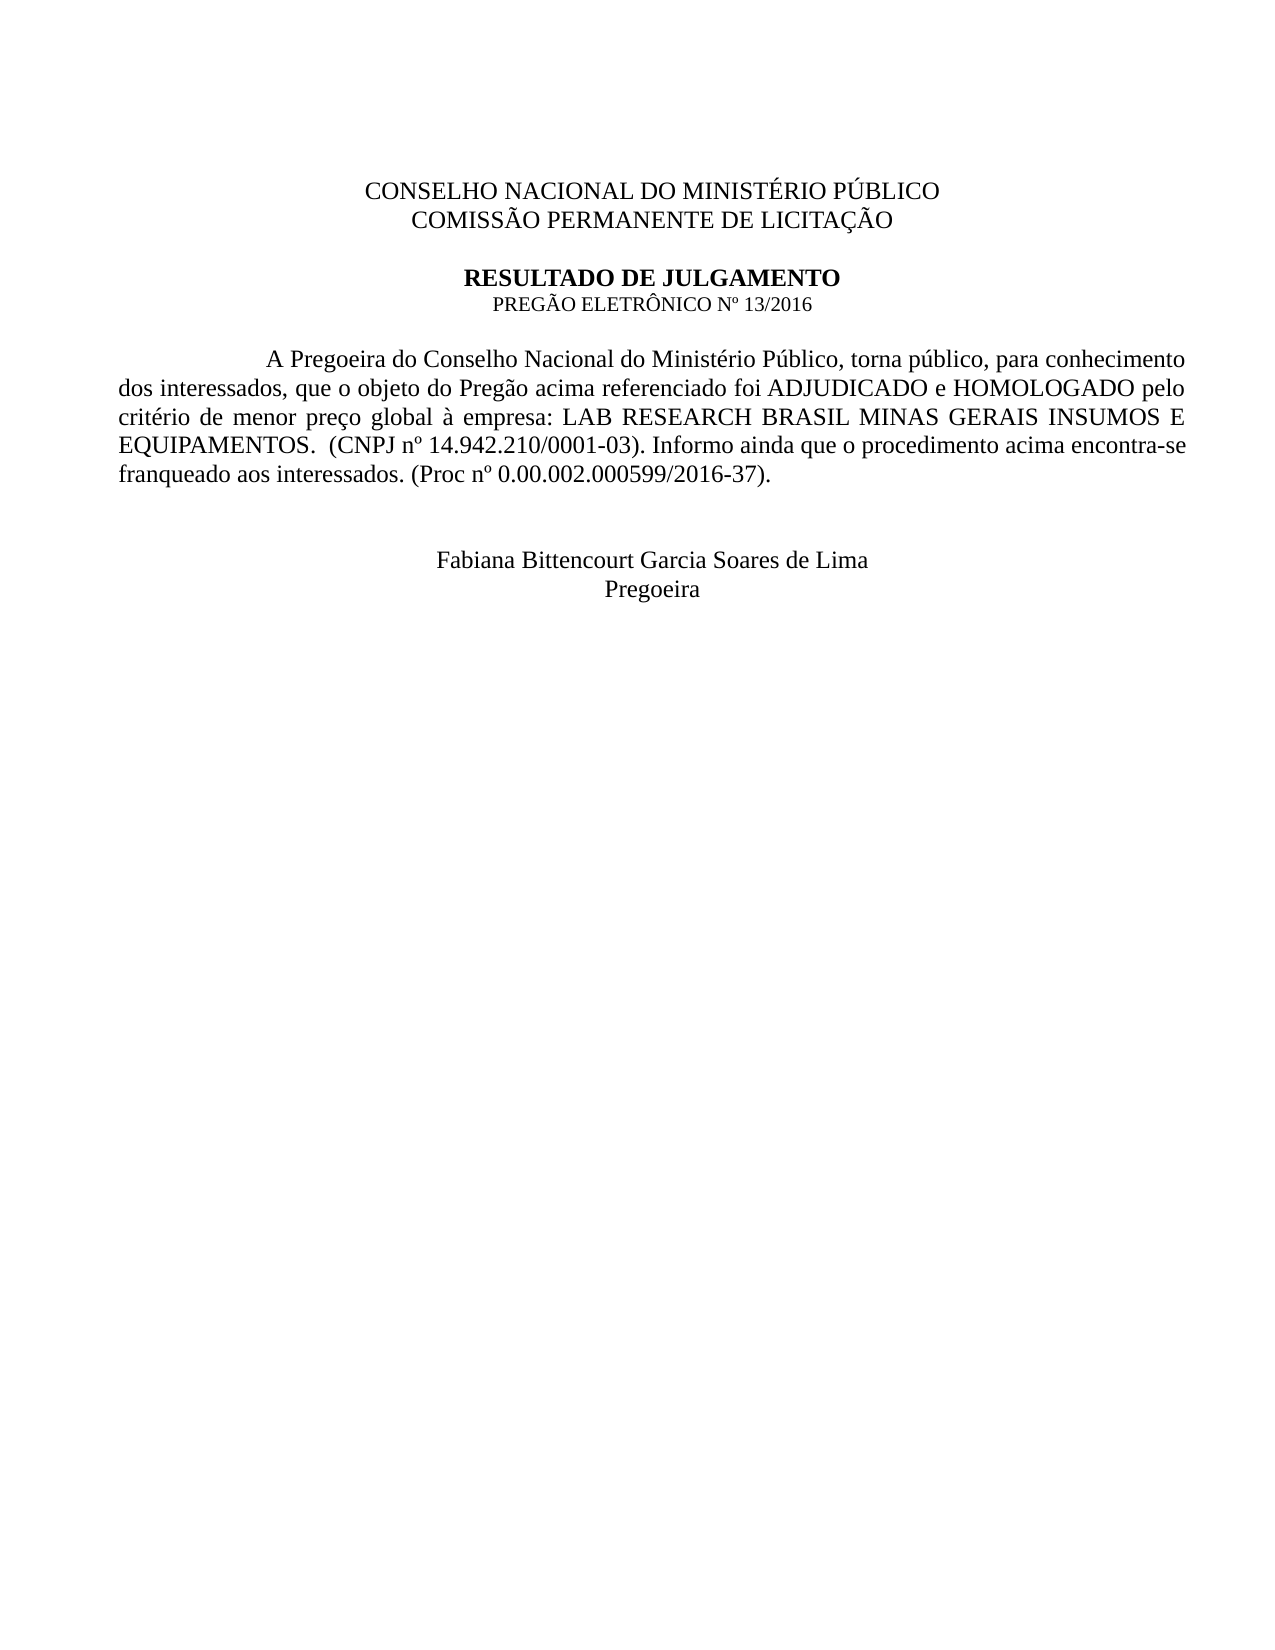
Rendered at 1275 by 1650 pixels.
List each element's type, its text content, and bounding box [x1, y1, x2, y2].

subtitle RESULTADO DE JULGAMENTO [118, 263, 1186, 291]
text Fabiana Bittencourt Garcia Soares de Lima [118, 546, 1186, 574]
text Pregoeira [118, 574, 1186, 603]
text COMISSÃO PERMANENTE DE LICITAÇÃO [118, 205, 1186, 234]
text PREGÃO ELETRÔNICO Nº 13/2016 [118, 291, 1186, 316]
text CONSELHO NACIONAL DO MINISTÉRIO PÚBLICO [118, 176, 1186, 205]
text A Pregoeira do Conselho Nacional do Ministério Público, torna público, para conhecimento dos interessados, que o objeto do Pregão acima referenciado foi ADJUDICADO e HOMOLOGADO pelo critério de menor preço global à empresa: LAB RESEARCH BRASIL MINAS GERAIS INSUMOS E EQUIPAMENTOS. (CNPJ nº 14.942.210/0001-03). Informo ainda que o procedimento acima encontra-se franqueado aos interessados. (Proc nº 0.00.002.000599/2016-37). [118, 344, 1186, 488]
